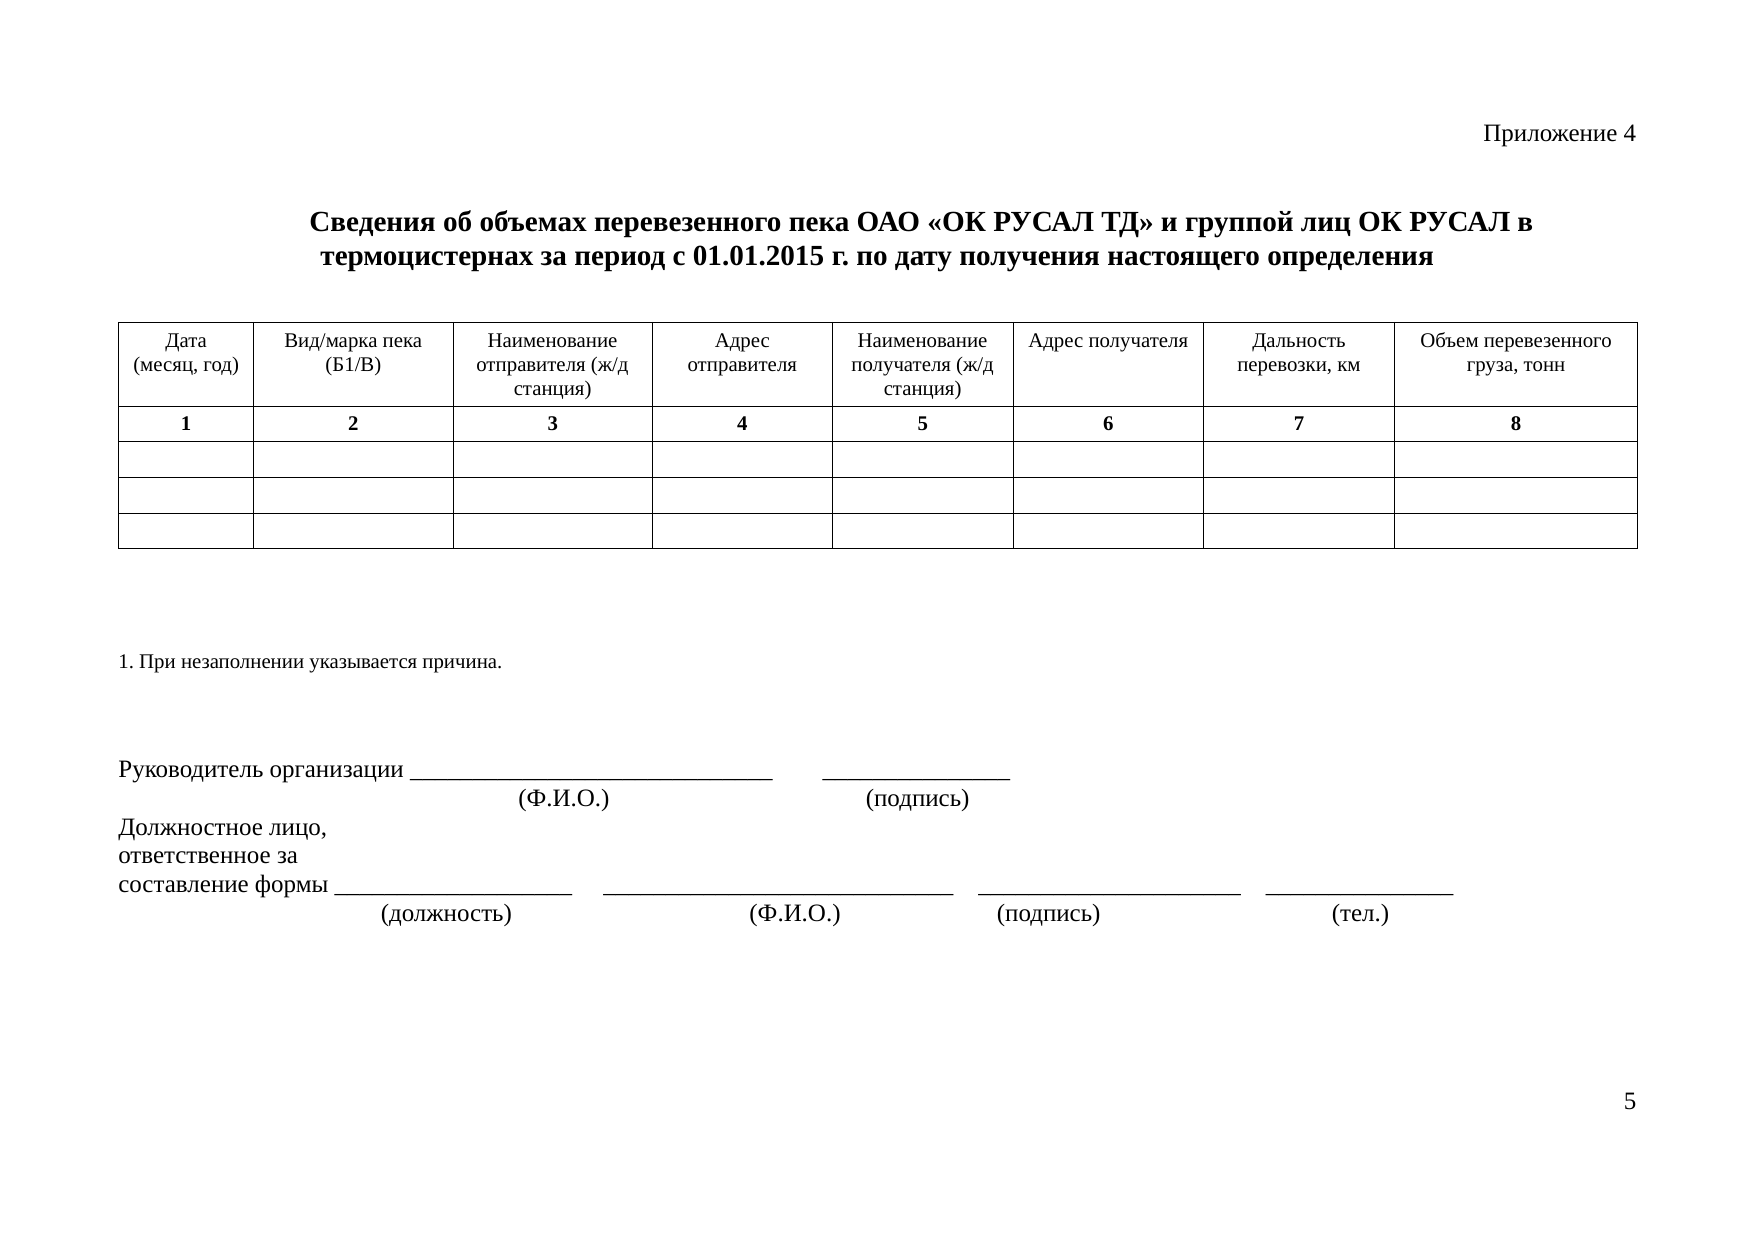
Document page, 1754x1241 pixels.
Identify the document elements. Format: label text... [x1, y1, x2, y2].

table_cell [254, 514, 453, 548]
table_cell [653, 478, 832, 512]
table_cell [1014, 514, 1203, 548]
table_cell [1204, 442, 1394, 477]
text 1. При незаполнении указывается причина. [118, 649, 1636, 673]
table_cell [254, 478, 453, 512]
table_cell [653, 442, 832, 477]
text Приложение 4 [118, 118, 1636, 147]
table_cell [653, 514, 832, 548]
table_cell [1014, 478, 1203, 512]
text составление формы ___________________ ____________________________ _____________________ _______________ [118, 869, 1636, 898]
table_header Адрес отправителя [653, 323, 832, 406]
table_cell 7 [1204, 407, 1394, 441]
text (должность) (Ф.И.О.) (подпись) (тел.) [118, 898, 1636, 927]
text 5 [118, 1086, 1636, 1115]
table_cell [1395, 478, 1637, 512]
table_cell [1395, 442, 1637, 477]
table_header Дальность перевозки, км [1204, 323, 1394, 406]
text Должностное лицо, [118, 812, 1636, 841]
table_cell 4 [653, 407, 832, 441]
table_header Дата (месяц, год) [119, 323, 253, 406]
table_cell [833, 514, 1013, 548]
table_cell [833, 442, 1013, 477]
table_cell [1014, 442, 1203, 477]
table_cell 5 [833, 407, 1013, 441]
table_cell [454, 478, 652, 512]
text Руководитель организации _____________________________ _______________ [118, 754, 1636, 783]
text Сведения об объемах перевезенного пека ОАО «ОК РУСАЛ ТД» и группой лиц ОК РУСАЛ в термоцистернах за период с 01.01.2015 г. по дату получения настоящего определения [118, 204, 1636, 271]
table_cell [1395, 514, 1637, 548]
table_cell [119, 442, 253, 477]
table_cell [454, 514, 652, 548]
table_cell [1204, 478, 1394, 512]
table_header Адрес получателя [1014, 323, 1203, 406]
table_cell [119, 514, 253, 548]
table_cell 6 [1014, 407, 1203, 441]
text (Ф.И.О.) (подпись) [118, 783, 1636, 812]
table_cell [833, 478, 1013, 512]
table_header Наименование отправителя (ж/д станция) [454, 323, 652, 406]
table_cell 2 [254, 407, 453, 441]
table_cell 8 [1395, 407, 1637, 441]
table_header Вид/марка пека (Б1/В) [254, 323, 453, 406]
table_cell 3 [454, 407, 652, 441]
table_header Наименование получателя (ж/д станция) [833, 323, 1013, 406]
table_cell [254, 442, 453, 477]
table_cell 1 [119, 407, 253, 441]
table_header Объем перевезенного груза, тонн [1395, 323, 1637, 406]
text ответственное за [118, 841, 1636, 869]
table_cell [1204, 514, 1394, 548]
table_cell [119, 478, 253, 512]
table_cell [454, 442, 652, 477]
